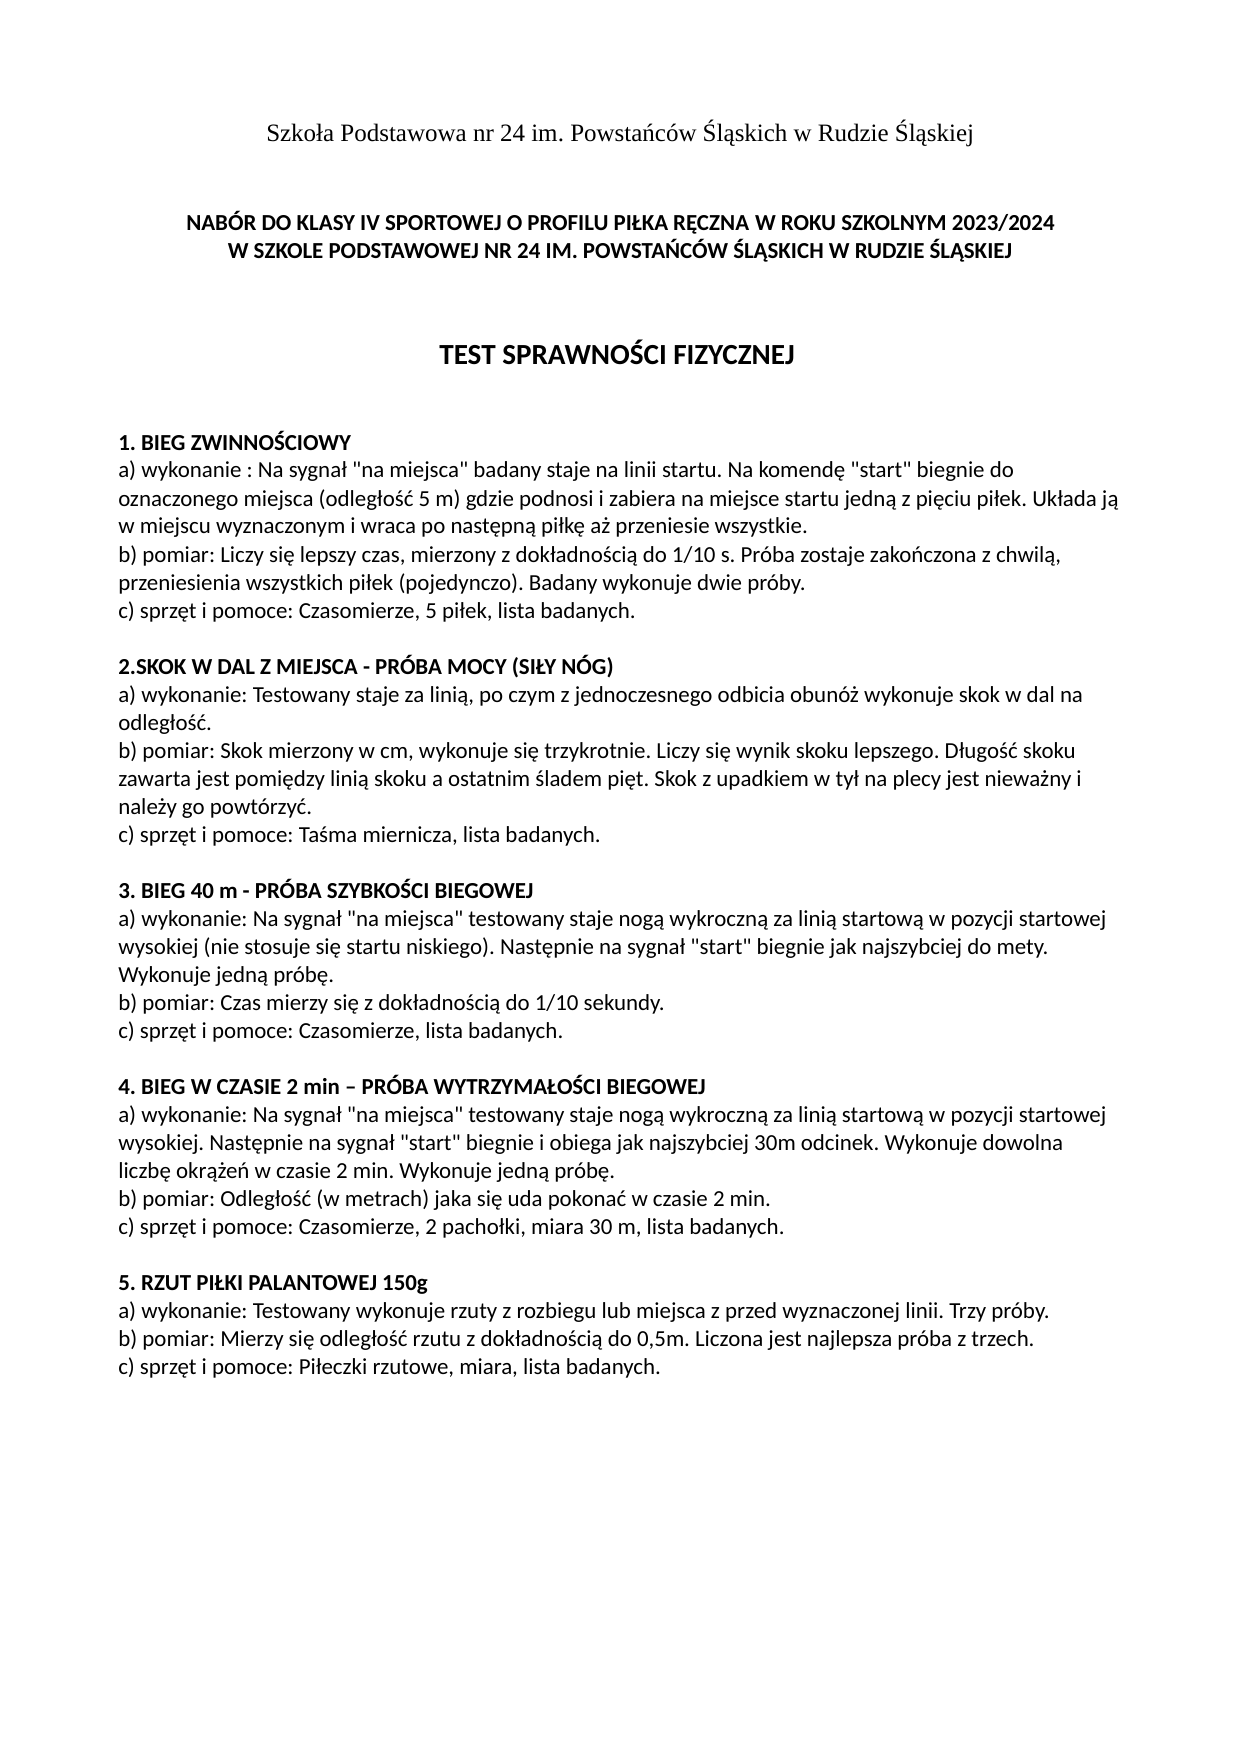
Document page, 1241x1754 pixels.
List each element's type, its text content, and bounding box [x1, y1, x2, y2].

text c) sprzęt i pomoce: Czasomierze, 2 pachołki, miara 30 m, lista badanych. [118, 1212, 1122, 1240]
text 5. RZUT PIŁKI PALANTOWEJ 150g [118, 1268, 1122, 1296]
text 1. BIEG ZWINNOŚCIOWY [118, 428, 1122, 456]
text c) sprzęt i pomoce: Piłeczki rzutowe, miara, lista badanych. [118, 1352, 1122, 1380]
text Szkoła Podstawowa nr 24 im. Powstańców Śląskich w Rudzie Śląskiej [118, 118, 1122, 147]
text c) sprzęt i pomoce: Taśma miernicza, lista badanych. [118, 820, 1122, 848]
text a) wykonanie: Na sygnał "na miejsca" testowany staje nogą wykroczną za linią startową w pozycji startowej wysokiej. Następnie na sygnał "start" biegnie i obiega jak najszybciej 30m odcinek. Wykonuje dowolna liczbę okrążeń w czasie 2 min. Wykonuje jedną próbę. [118, 1100, 1122, 1184]
text b) pomiar: Czas mierzy się z dokładnością do 1/10 sekundy. [118, 988, 1122, 1016]
text b) pomiar: Mierzy się odległość rzutu z dokładnością do 0,5m. Liczona jest najlepsza próba z trzech. [118, 1324, 1122, 1352]
text b) pomiar: Liczy się lepszy czas, mierzony z dokładnością do 1/10 s. Próba zostaje zakończona z chwilą, przeniesienia wszystkich piłek (pojedynczo). Badany wykonuje dwie próby. [118, 540, 1122, 596]
text a) wykonanie: Testowany wykonuje rzuty z rozbiegu lub miejsca z przed wyznaczonej linii. Trzy próby. [118, 1296, 1122, 1324]
text c) sprzęt i pomoce: Czasomierze, lista badanych. [118, 1016, 1122, 1044]
text a) wykonanie: Na sygnał "na miejsca" testowany staje nogą wykroczną za linią startową w pozycji startowej wysokiej (nie stosuje się startu niskiego). Następnie na sygnał "start" biegnie jak najszybciej do mety. Wykonuje jedną próbę. [118, 904, 1122, 988]
text a) wykonanie : Na sygnał "na miejsca" badany staje na linii startu. Na komendę "start" biegnie do oznaczonego miejsca (odległość 5 m) gdzie podnosi i zabiera na miejsce startu jedną z pięciu piłek. Układa ją w miejscu wyznaczonym i wraca po następną piłkę aż przeniesie wszystkie. [118, 456, 1122, 540]
text TEST SPRAWNOŚCI FIZYCZNEJ [118, 336, 1122, 372]
text NABÓR DO KLASY IV SPORTOWEJ O PROFILU PIŁKA RĘCZNA W ROKU SZKOLNYM 2023/2024 W SZKOLE PODSTAWOWEJ NR 24 IM. POWSTAŃCÓW ŚLĄSKICH W RUDZIE ŚLĄSKIEJ [118, 206, 1122, 265]
text 4. BIEG W CZASIE 2 min – PRÓBA WYTRZYMAŁOŚCI BIEGOWEJ [118, 1072, 1122, 1100]
text c) sprzęt i pomoce: Czasomierze, 5 piłek, lista badanych. [118, 596, 1122, 624]
text 2.SKOK W DAL Z MIEJSCA - PRÓBA MOCY (SIŁY NÓG) [118, 652, 1122, 680]
text a) wykonanie: Testowany staje za linią, po czym z jednoczesnego odbicia obunóż wykonuje skok w dal na odległość. [118, 680, 1122, 736]
text b) pomiar: Odległość (w metrach) jaka się uda pokonać w czasie 2 min. [118, 1184, 1122, 1212]
text 3. BIEG 40 m - PRÓBA SZYBKOŚCI BIEGOWEJ [118, 876, 1122, 904]
text b) pomiar: Skok mierzony w cm, wykonuje się trzykrotnie. Liczy się wynik skoku lepszego. Długość skoku zawarta jest pomiędzy linią skoku a ostatnim śladem pięt. Skok z upadkiem w tył na plecy jest nieważny i należy go powtórzyć. [118, 736, 1122, 820]
